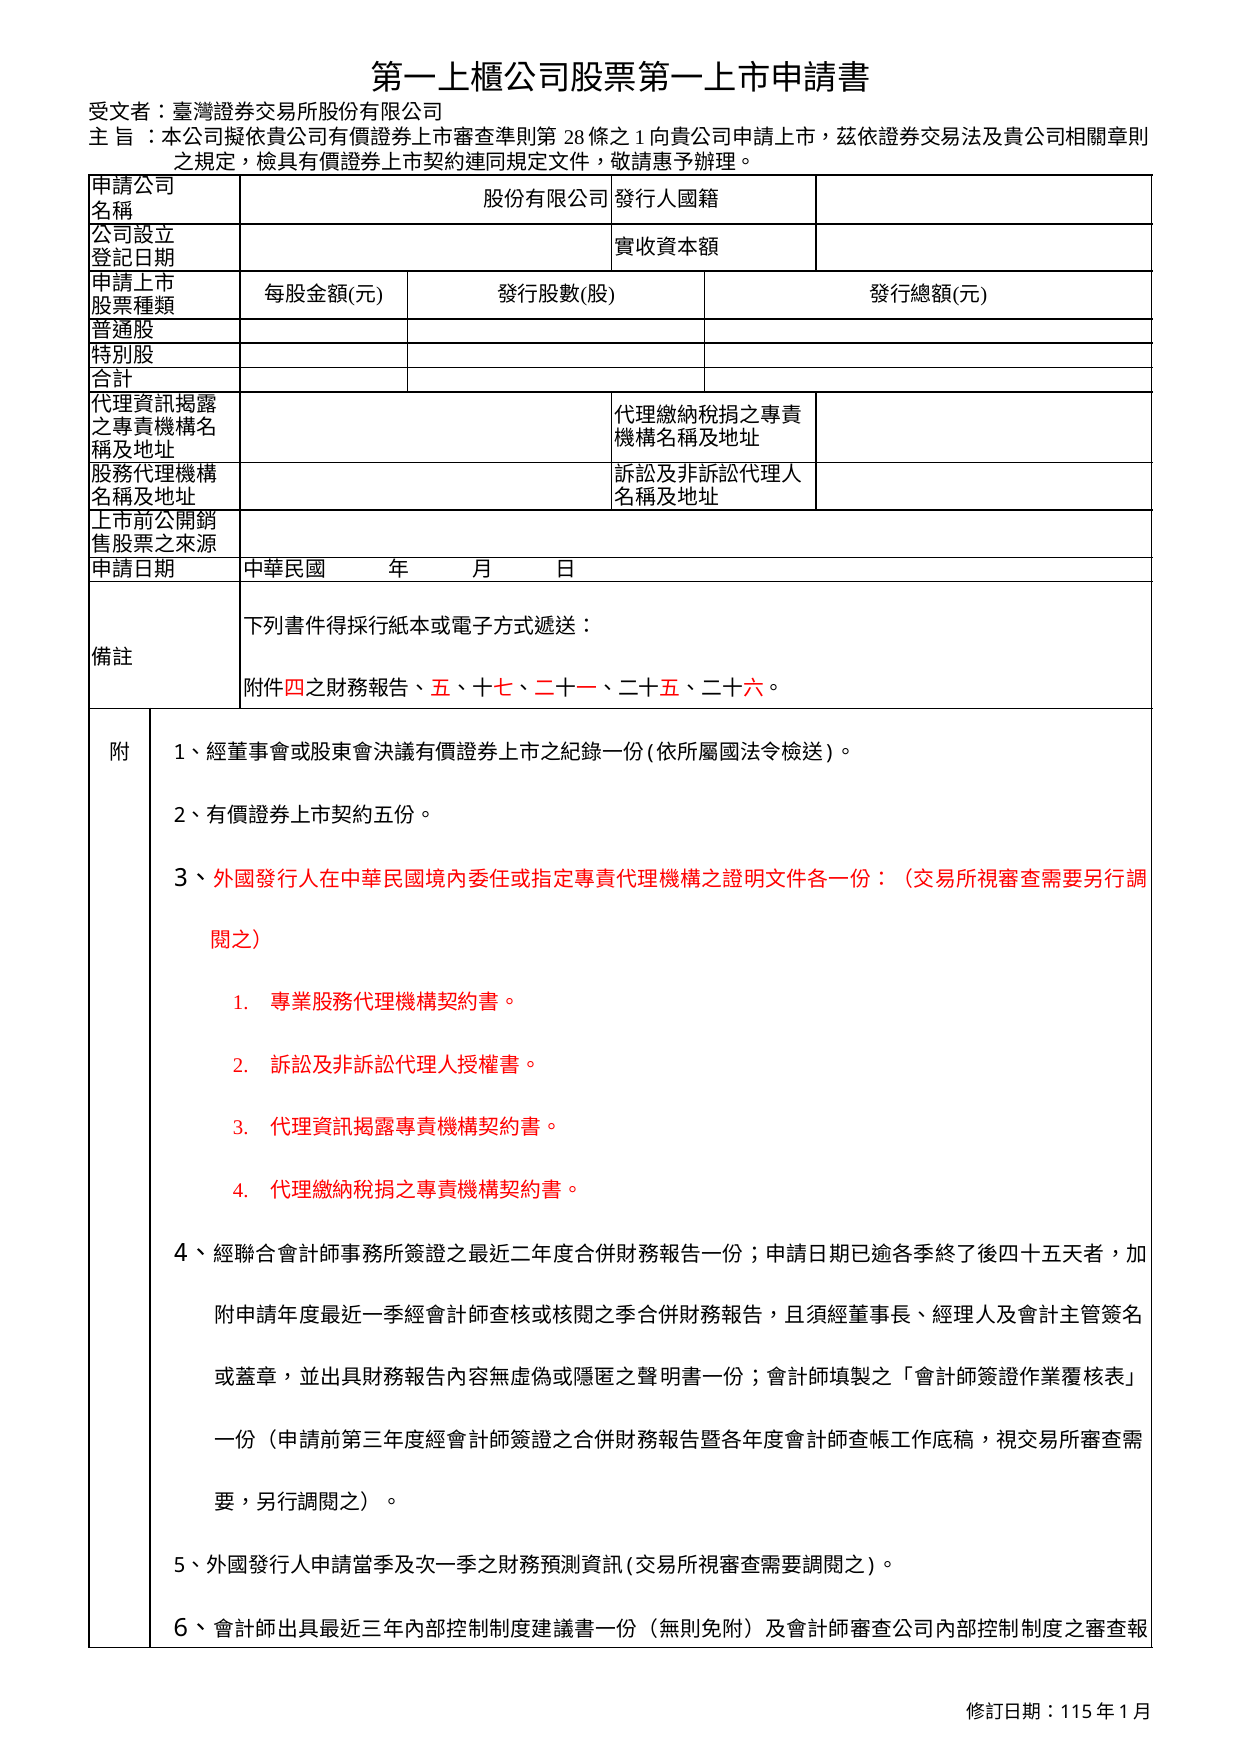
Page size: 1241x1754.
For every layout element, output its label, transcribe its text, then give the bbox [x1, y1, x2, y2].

table_cell 備註 [90, 582, 239, 707]
table_cell 中華民國 年 月 日 [241, 558, 1151, 581]
table_cell [241, 225, 611, 270]
table_header 申請公司 [90, 176, 239, 198]
table_cell [817, 393, 1151, 462]
table_cell 名稱 [90, 199, 239, 223]
table_cell [817, 463, 1151, 509]
table_cell [241, 511, 1151, 556]
table_cell 實收資本額 [612, 225, 815, 270]
table_cell 公司設立 登記日期 [90, 225, 239, 270]
table_cell [408, 320, 704, 342]
text 主旨：本公司擬依貴公司有價證券上市審查準則第28條之1向貴公司申請上市，茲依證券交易法及貴公司相關章則之規定，檢具有價證券上市契約連同規定文件，敬請惠予辦理。 [89, 124, 1152, 174]
table_cell 上市前公開銷售股票之來源 [90, 511, 239, 556]
table_header [817, 176, 1151, 223]
table_cell 代理繳納稅捐之專責機構名稱及地址 [612, 393, 815, 462]
table_cell [241, 368, 407, 391]
table_cell 申請日期 [90, 558, 239, 581]
table_cell [705, 344, 1151, 367]
table_cell [705, 320, 1151, 342]
table_cell [817, 225, 1151, 270]
table_cell 發行股數(股) [408, 272, 704, 318]
table_cell 合計 [90, 368, 239, 391]
table_cell 代理資訊揭露之專責機構名稱及地址 [90, 393, 239, 462]
table_cell [705, 368, 1151, 391]
table_cell [241, 320, 407, 342]
table_cell 訴訟及非訴訟代理人名稱及地址 [612, 463, 815, 509]
table_cell [241, 463, 611, 509]
table_cell [241, 393, 611, 462]
table_cell 股務代理機構名稱及地址 [90, 463, 239, 509]
table_header 股份有限公司 [241, 176, 611, 223]
text 受文者：臺灣證券交易所股份有限公司 [89, 99, 1152, 124]
text 第一上櫃公司股票第一上市申請書 [89, 51, 1152, 99]
table_cell 經董事會或股東會決議有價證券上市之紀錄一份(依所屬國法令檢送)。 有價證券上市契約五份。 外國發行人在中華民國境內委任或指定專責代理機構之證明文件各一份：（交易所視審查需要另行調閱之） 專業股務代理機構契約書。 訴訟及非訴訟代理人授權書。 代理資訊揭露專責機構契約書。 代理繳納稅捐之專責機構契約書。 經聯合會計師事務所簽證之最近二年度合併財務報告一份；申請日期已逾各季終了後四十五天者，加附申請年度最近一季經會計師查核或核閱之季合併財務報告，且須經董事長、經理人及會計主管簽名或蓋章，並出具財務報告內容無虛偽或隱匿之聲明書一份；會計師填製之「會計師簽證作業覆核表」一份（申請前第三年度經會計師簽證之合併財務報告暨各年度會計師查帳工作底稿，視交易所審查需要，另行調閱之）。 外國發行人申請當季及次一季之財務預測資訊(交易所視審查需要調閱之)。 會計師出具最近三年內部控制制度建議書一份（無則免附）及會計師審查公司內部控制制度之審查報告一份。 證券承銷商之「股票上市評估報告」十五份、上市審查準則第二十八條之八評估工作底稿、評估項目工作底稿索引表及所載事項無虛偽、隱匿之聲明書一份、撰寫評估報告人員名單及相關懲處記錄（其餘評估工作底稿，交易所視審查需要另行調閱之）。 證券承銷商填製之「第一上櫃公司申請股票第一上市-上市條件檢查表」及「上市審查準則第二十八條之八各款情事審查表」一份。 公開說明書稿本十五份及公開說明書稿本電子檔上傳至主管機關指定之資訊申報網站（http://sii.tse.com.tw）之證明文件一份。 律師填製之「第一上櫃公司申請股票第一上市-法律事項檢查表」一份及律師與外國發行人所出具其彼此間並無前開檢查表之填表注意事項四所列情事之聲明書各一份。 股權分散表書面一份，附同股權分散達於規定標準之承諾書一份。 外國發行人與證券承銷商共同訂定承銷價格之依據及方式之說明書一份。（無則免附） 外國發行人就本股票上市申請書及其附件所載事項無虛偽、隱匿之聲明書各一份。 股票集中保管承諾書一份。 申請公司產業類別檢核表 外國發行人之董事及持股百分之十以上股東如與他人訂有股份買賣且附買回條件之協議者，該等於申請時仍屬有效之協議書及相關資料各一份。（無則免附） 外國發行人就公司治理運作情形自我評量並填製公司治理自評報告，且須經證券承銷商評估並出具意見一份。 證券承銷商出具已履行盡職調查程序，所出具之評估報告及其他書件暨其附件均屬真實且無隱匿或遺漏外國發行人之重要財務業務資訊之承諾書。 外國發行人出具願依交易所有價證券上市審查準則第二十八條之七辦理，暨於所屬國辦理增資時，以書面通知貴公司之承諾書。 臺灣集中保管結算所股份有限公司所出具外國發行人專業股務代理機構或股務單位之辦理股務人員與設備最近三年度皆符合規定之證明文件。 證券承銷商輔導人員進修公司治理相關課程三小時之證明文件一份。 申請公司、證券承銷商、律師及會計師所出具之誠信聲明書各一份。 申請公司（含申請公司之董事及經理人）、證券承銷商及律師出具之未受違反法令調查之聲明書、意見書各一份。 內部人名單及持股情形一份。 申請公司出具載明「將電子方式列為股東表決權行使管道、採候選人提名制度選出董事暨設置審計委員會」內容之公司章程一份。 申請公司為其董事投保責任保險之相關證明文件一份。 中介機構評估查核程序檢查表。 申請公司出具之財務報告編製能力說明評估表暨會計師對公司財務報告編製能力之說明及建議。 申請公司洽專家出具符合交易所有價證券上市審查準則第二十八條之四第一項規定僅需獨立董事至少兩席在中華民國設有戶籍之意見書一份，以及上市後主要營運地、股權結構或控制權未符合前開放寬條件應主動通知本公司之承諾書一份。（董事會成員逾二分之一在中華民國設有戶籍者免附） 申請公司出具「於取得中國證券監督管理委員會出具之確認完成備案程序且無重大附帶條件通知書後，始得辦理股票初次上市前公開銷售」之承諾書一份。(大陸地區「境內企業境外發行證券和上市管理試行辦法」所訂應備案主體適用) 其他必要之證明文件或資料。 [151, 709, 1151, 1646]
table_cell 申請上市 股票種類 [90, 272, 239, 318]
table_cell [241, 344, 407, 367]
table_header 發行人國籍 [612, 176, 815, 223]
table_cell 特別股 [90, 344, 239, 367]
table_cell 每股金額(元) [241, 272, 407, 318]
table_cell 普通股 [90, 320, 239, 342]
table_cell 下列書件得採行紙本或電子方式遞送： 附件四之財務報告、五、十七、二十一、二十五、二十六。 [241, 582, 1151, 707]
table_cell [408, 344, 704, 367]
table_cell [408, 368, 704, 391]
table_cell 發行總額(元) [705, 272, 1151, 318]
table_cell 附 [90, 709, 149, 1646]
